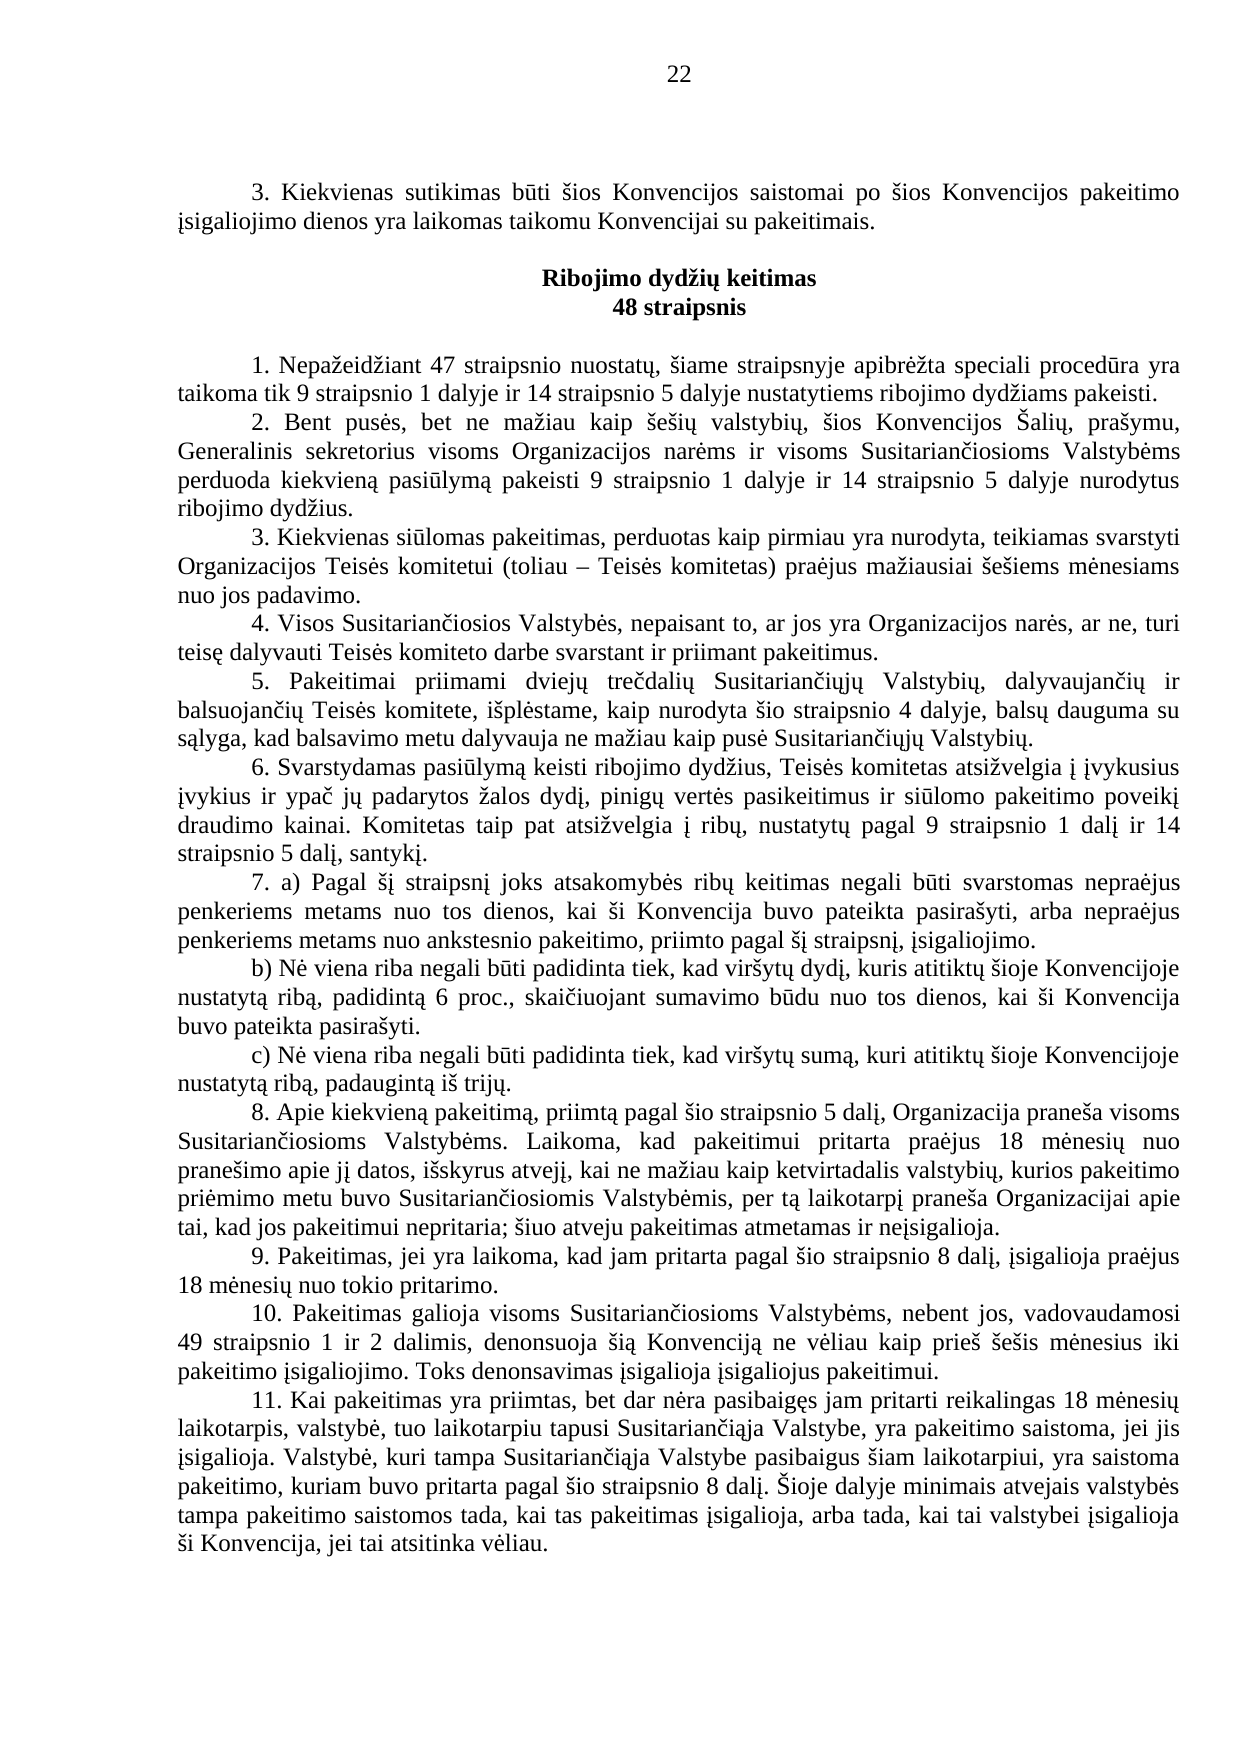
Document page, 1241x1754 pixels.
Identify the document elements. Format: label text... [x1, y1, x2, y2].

text 7. a) Pagal šį straipsnį joks atsakomybės ribų keitimas negali būti svarstomas nepraėjus penkeriems metams nuo tos dienos, kai ši Konvencija buvo pateikta pasirašyti, arba nepraėjus penkeriems metams nuo ankstesnio pakeitimo, priimto pagal šį straipsnį, įsigaliojimo. [177, 867, 1181, 953]
text 6. Svarstydamas pasiūlymą keisti ribojimo dydžius, Teisės komitetas atsižvelgia į įvykusius įvykius ir ypač jų padarytos žalos dydį, pinigų vertės pasikeitimus ir siūlomo pakeitimo poveikį draudimo kainai. Komitetas taip pat atsižvelgia į ribų, nustatytų pagal 9 straipsnio 1 dalį ir 14 straipsnio 5 dalį, santykį. [177, 752, 1181, 867]
text 1. Nepažeidžiant 47 straipsnio nuostatų, šiame straipsnyje apibrėžta speciali procedūra yra taikoma tik 9 straipsnio 1 dalyje ir 14 straipsnio 5 dalyje nustatytiems ribojimo dydžiams pakeisti. [177, 350, 1181, 407]
text b) Nė viena riba negali būti padidinta tiek, kad viršytų dydį, kuris atitiktų šioje Konvencijoje nustatytą ribą, padidintą 6 proc., skaičiuojant sumavimo būdu nuo tos dienos, kai ši Konvencija buvo pateikta pasirašyti. [177, 953, 1181, 1040]
text 3. Kiekvienas siūlomas pakeitimas, perduotas kaip pirmiau yra nurodyta, teikiamas svarstyti Organizacijos Teisės komitetui (toliau – Teisės komitetas) praėjus mažiausiai šešiems mėnesiams nuo jos padavimo. [177, 522, 1181, 608]
text 8. Apie kiekvieną pakeitimą, priimtą pagal šio straipsnio 5 dalį, Organizacija praneša visoms Susitariančiosioms Valstybėms. Laikoma, kad pakeitimui pritarta praėjus 18 mėnesių nuo pranešimo apie jį datos, išskyrus atvejį, kai ne mažiau kaip ketvirtadalis valstybių, kurios pakeitimo priėmimo metu buvo Susitariančiosiomis Valstybėmis, per tą laikotarpį praneša Organizacijai apie tai, kad jos pakeitimui nepritaria; šiuo atveju pakeitimas atmetamas ir neįsigalioja. [177, 1097, 1181, 1241]
text 9. Pakeitimas, jei yra laikoma, kad jam pritarta pagal šio straipsnio 8 dalį, įsigalioja praėjus 18 mėnesių nuo tokio pritarimo. [177, 1241, 1181, 1298]
text 5. Pakeitimai priimami dviejų trečdalių Susitariančiųjų Valstybių, dalyvaujančių ir balsuojančių Teisės komitete, išplėstame, kaip nurodyta šio straipsnio 4 dalyje, balsų dauguma su sąlyga, kad balsavimo metu dalyvauja ne mažiau kaip pusė Susitariančiųjų Valstybių. [177, 666, 1181, 752]
text 4. Visos Susitariančiosios Valstybės, nepaisant to, ar jos yra Organizacijos narės, ar ne, turi teisę dalyvauti Teisės komiteto darbe svarstant ir priimant pakeitimus. [177, 608, 1181, 666]
text 10. Pakeitimas galioja visoms Susitariančiosioms Valstybėms, nebent jos, vadovaudamosi 49 straipsnio 1 ir 2 dalimis, denonsuoja šią Konvenciją ne vėliau kaip prieš šešis mėnesius iki pakeitimo įsigaliojimo. Toks denonsavimas įsigalioja įsigaliojus pakeitimui. [177, 1298, 1181, 1385]
text 2. Bent pusės, bet ne mažiau kaip šešių valstybių, šios Konvencijos Šalių, prašymu, Generalinis sekretorius visoms Organizacijos narėms ir visoms Susitariančiosioms Valstybėms perduoda kiekvieną pasiūlymą pakeisti 9 straipsnio 1 dalyje ir 14 straipsnio 5 dalyje nurodytus ribojimo dydžius. [177, 407, 1181, 522]
text 3. Kiekvienas sutikimas būti šios Konvencijos saistomai po šios Konvencijos pakeitimo įsigaliojimo dienos yra laikomas taikomu Konvencijai su pakeitimais. [177, 177, 1181, 235]
text c) Nė viena riba negali būti padidinta tiek, kad viršytų sumą, kuri atitiktų šioje Konvencijoje nustatytą ribą, padaugintą iš trijų. [177, 1040, 1181, 1097]
text Ribojimo dydžių keitimas [177, 263, 1181, 292]
text 11. Kai pakeitimas yra priimtas, bet dar nėra pasibaigęs jam pritarti reikalingas 18 mėnesių laikotarpis, valstybė, tuo laikotarpiu tapusi Susitariančiąja Valstybe, yra pakeitimo saistoma, jei jis įsigalioja. Valstybė, kuri tampa Susitariančiąja Valstybe pasibaigus šiam laikotarpiui, yra saistoma pakeitimo, kuriam buvo pritarta pagal šio straipsnio 8 dalį. Šioje dalyje minimais atvejais valstybės tampa pakeitimo saistomos tada, kai tas pakeitimas įsigalioja, arba tada, kai tai valstybei įsigalioja ši Konvencija, jei tai atsitinka vėliau. [177, 1385, 1181, 1557]
text 48 straipsnis [177, 292, 1181, 321]
